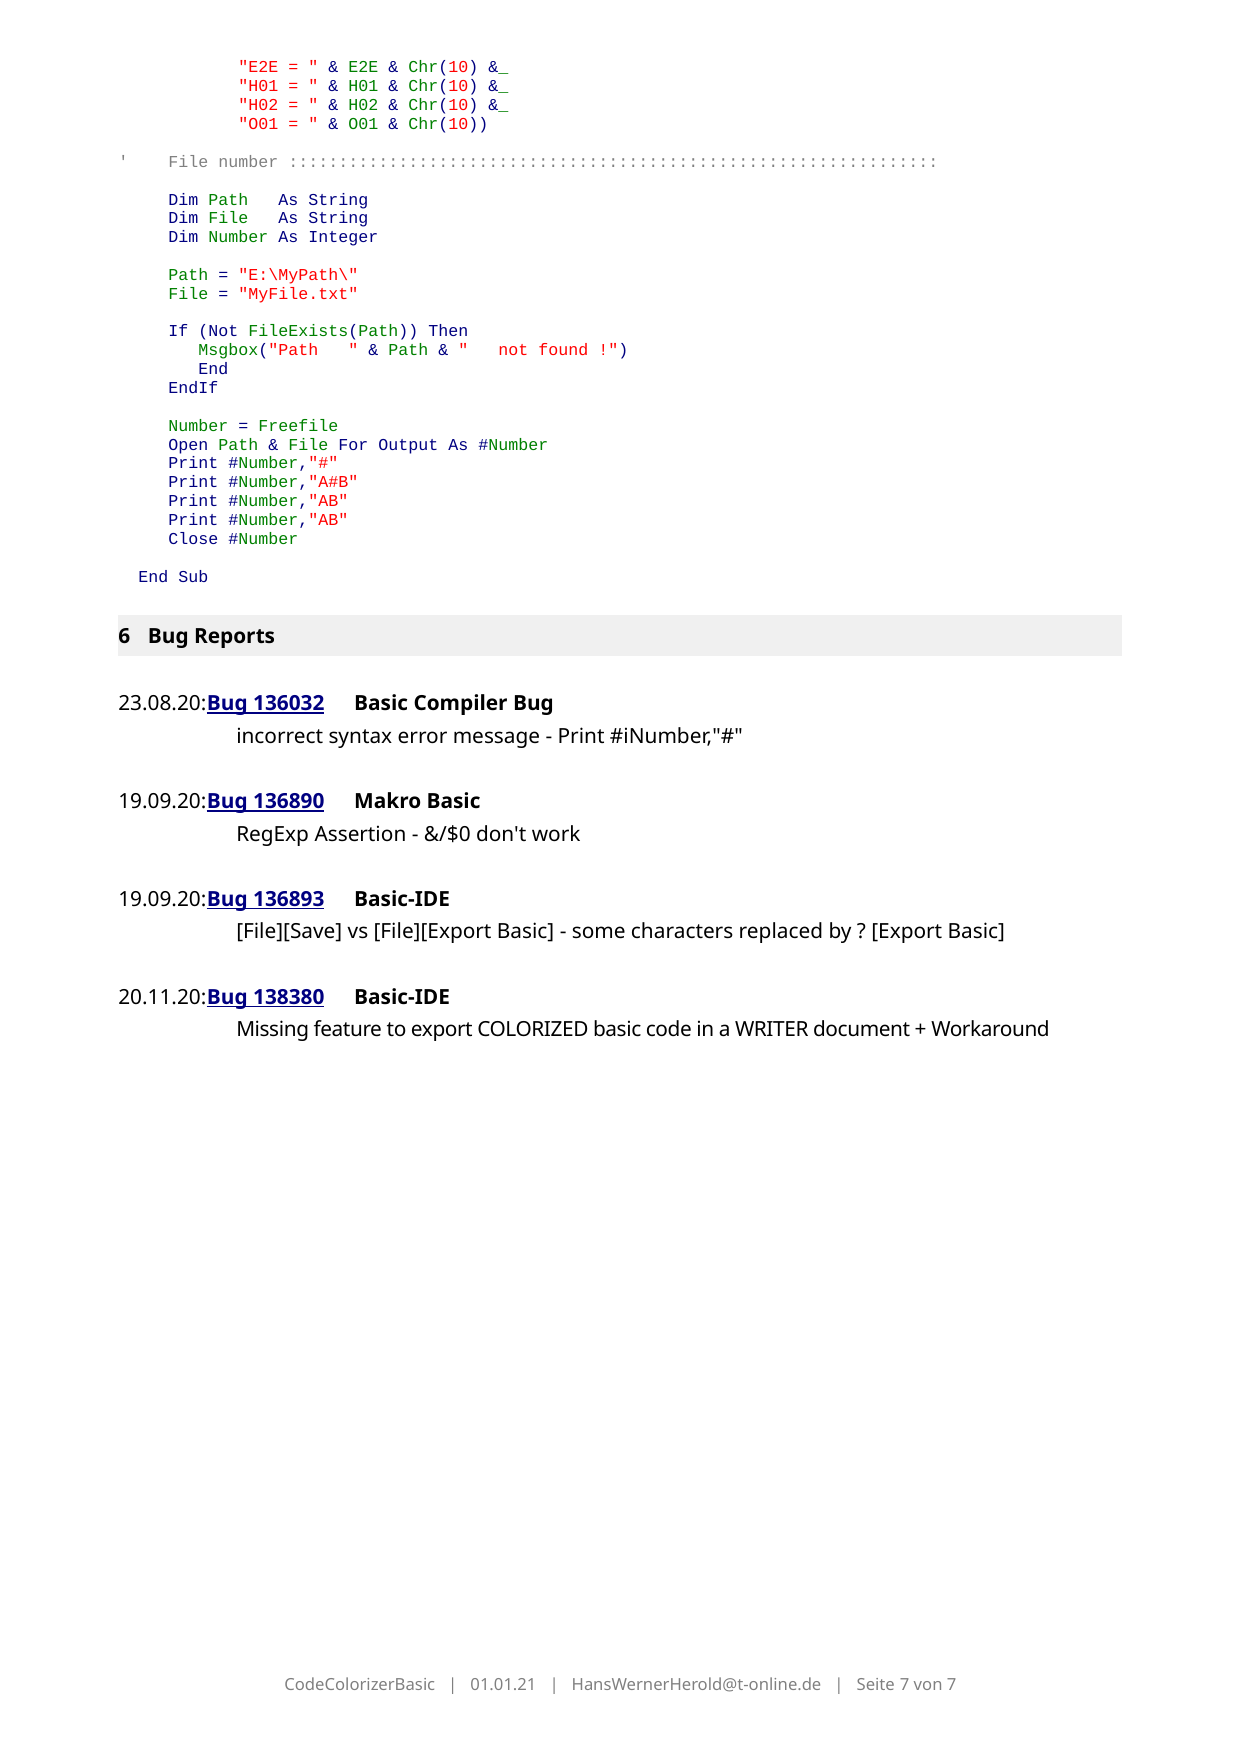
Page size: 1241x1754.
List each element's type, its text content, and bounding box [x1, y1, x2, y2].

text If (Not FileExists(Path)) Then [118, 323, 1122, 342]
text Dim Number As Integer [118, 229, 1122, 248]
text 23.08.20: Bug 136032 Basic Compiler Bug [118, 688, 1122, 717]
text 19.09.20: Bug 136893 Basic-IDE [118, 884, 1122, 912]
text incorrect syntax error message - Print #iNumber,"#" [118, 721, 1122, 749]
table_header 6 Bug Reports [118, 615, 1122, 656]
text "H02 = " & H02 & Chr(10) &_ [118, 97, 1122, 116]
text End [118, 361, 1122, 379]
text Print #Number,"AB" [118, 493, 1122, 512]
text RegExp Assertion - &/$0 don't work [118, 819, 1122, 847]
text Number = Freefile [118, 417, 1122, 436]
text Print #Number,"A#B" [118, 474, 1122, 493]
text Dim Path As String [118, 191, 1122, 210]
text 19.09.20: Bug 136890 Makro Basic [118, 786, 1122, 814]
text Dim File As String [118, 210, 1122, 229]
text File = "MyFile.txt" [118, 285, 1122, 304]
text 20.11.20: Bug 138380 Basic-IDE [118, 982, 1122, 1010]
text Open Path & File For Output As #Number [118, 436, 1122, 455]
text Missing feature to export COLORIZED basic code in a WRITER document + Workaround [118, 1014, 1122, 1043]
text Msgbox("Path " & Path & " not found !") [118, 342, 1122, 361]
text Print #Number,"#" [118, 455, 1122, 474]
text [File][Save] vs [File][Export Basic] - some characters replaced by ? [Export Basic] [118, 917, 1122, 945]
text Path = "E:\MyPath\" [118, 266, 1122, 285]
text End Sub [118, 568, 1122, 587]
text "O01 = " & O01 & Chr(10)) [118, 116, 1122, 134]
text ' File number ::::::::::::::::::::::::::::::::::::::::::::::::::::::::::::::::: [118, 153, 1122, 172]
text "E2E = " & E2E & Chr(10) &_ [118, 59, 1122, 78]
text Close #Number [118, 530, 1122, 549]
text Print #Number,"AB" [118, 512, 1122, 530]
text EndIf [118, 379, 1122, 398]
text "H01 = " & H01 & Chr(10) &_ [118, 78, 1122, 97]
